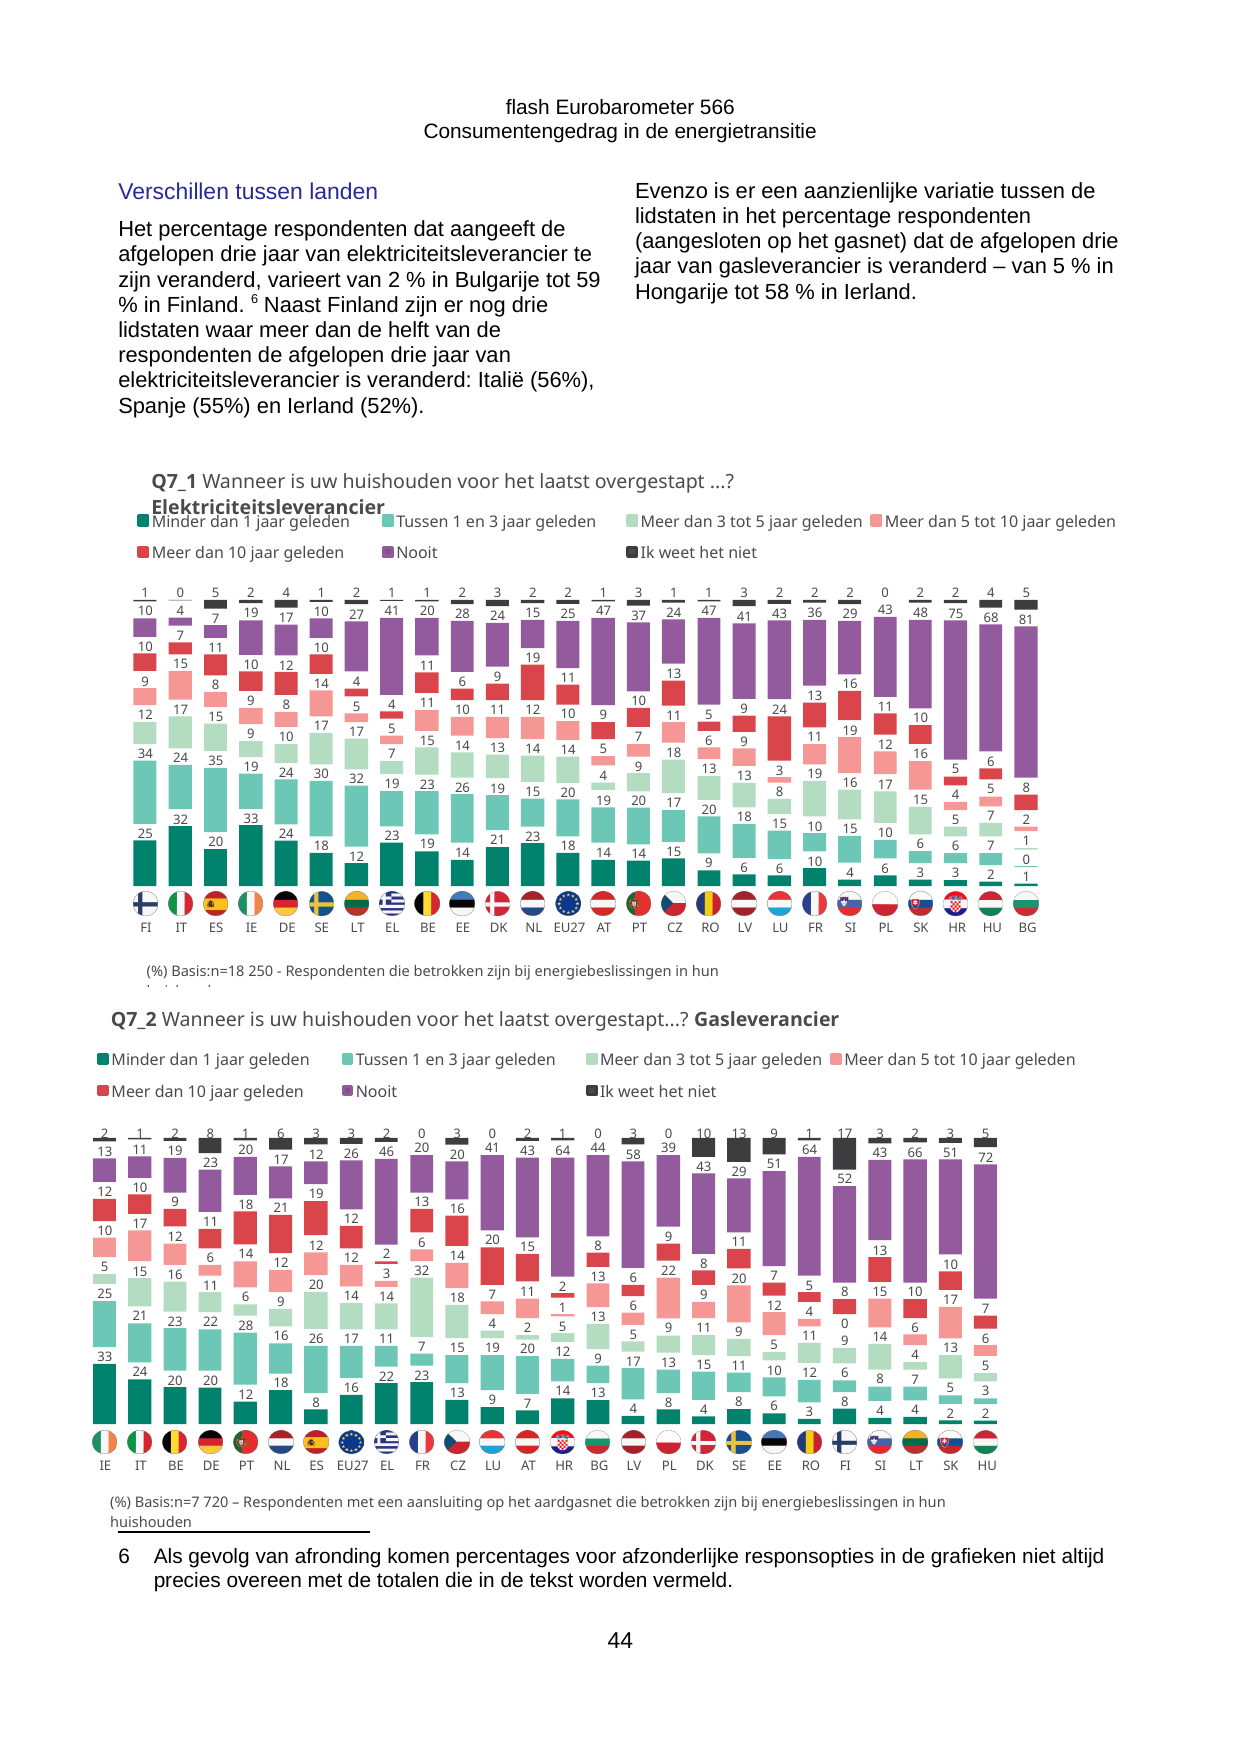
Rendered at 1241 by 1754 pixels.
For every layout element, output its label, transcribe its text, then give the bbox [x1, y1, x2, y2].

text Als gevolg van afronding komen percentages voor afzonderlijke responsopties in de grafieken niet altijd precies overeen met de totalen die in de tekst worden vermeld. [118, 1544, 1122, 1592]
picture [691, 1430, 716, 1454]
picture [338, 1430, 364, 1454]
picture [444, 1430, 470, 1454]
picture [1013, 891, 1039, 916]
picture [198, 1430, 223, 1454]
picture [902, 1430, 928, 1454]
picture [761, 1430, 787, 1454]
picture [168, 891, 193, 916]
picture [203, 891, 228, 916]
picture [837, 891, 862, 916]
picture [872, 891, 898, 916]
picture [802, 891, 827, 916]
picture [409, 1430, 434, 1454]
picture [414, 891, 440, 916]
picture [943, 891, 968, 916]
picture [621, 1430, 646, 1454]
picture [449, 891, 475, 916]
picture [92, 1430, 117, 1454]
picture [515, 1430, 540, 1454]
picture [797, 1430, 822, 1454]
picture [479, 1430, 505, 1454]
picture [303, 1430, 329, 1454]
picture [696, 891, 721, 916]
picture [344, 891, 369, 916]
text Evenzo is er een aanzienlijke variatie tussen de lidstaten in het percentage respondenten (aangesloten op het gasnet) dat de afgelopen drie jaar van gasleverancier is veranderd – van 5 % in Hongarije tot 58 % in Ierland. [635, 178, 1122, 304]
picture [661, 891, 686, 916]
picture [555, 891, 581, 916]
picture [731, 891, 757, 916]
picture [978, 891, 1003, 916]
picture [127, 1430, 152, 1454]
picture [162, 1430, 187, 1454]
picture [626, 891, 651, 916]
text Het percentage respondenten dat aangeeft de afgelopen drie jaar van elektriciteitsleverancier te zijn veranderd, varieert van 2 % in Bulgarije tot 59 % in Finland. Naast Finland zijn er nog drie lidstaten waar meer dan de helft van de respondenten de afgelopen drie jaar van elektriciteitsleverancier is veranderd: Italië (56%), Spanje (55%) en Ierland (52%). [118, 216, 605, 418]
picture [233, 1430, 258, 1454]
picture [485, 891, 510, 916]
picture [550, 1430, 575, 1454]
picture [908, 891, 933, 916]
picture [379, 891, 405, 916]
picture [937, 1430, 963, 1454]
picture [309, 891, 334, 916]
text Verschillen tussen landen [118, 178, 605, 204]
picture [273, 891, 298, 916]
picture [374, 1430, 399, 1454]
picture [268, 1430, 294, 1454]
picture [590, 891, 616, 916]
picture [832, 1430, 857, 1454]
picture [133, 891, 158, 916]
picture [585, 1430, 610, 1454]
picture [520, 891, 545, 916]
picture [726, 1430, 752, 1454]
picture [767, 891, 792, 916]
picture [238, 891, 263, 916]
picture [656, 1430, 681, 1454]
picture [867, 1430, 892, 1454]
picture [973, 1430, 998, 1454]
